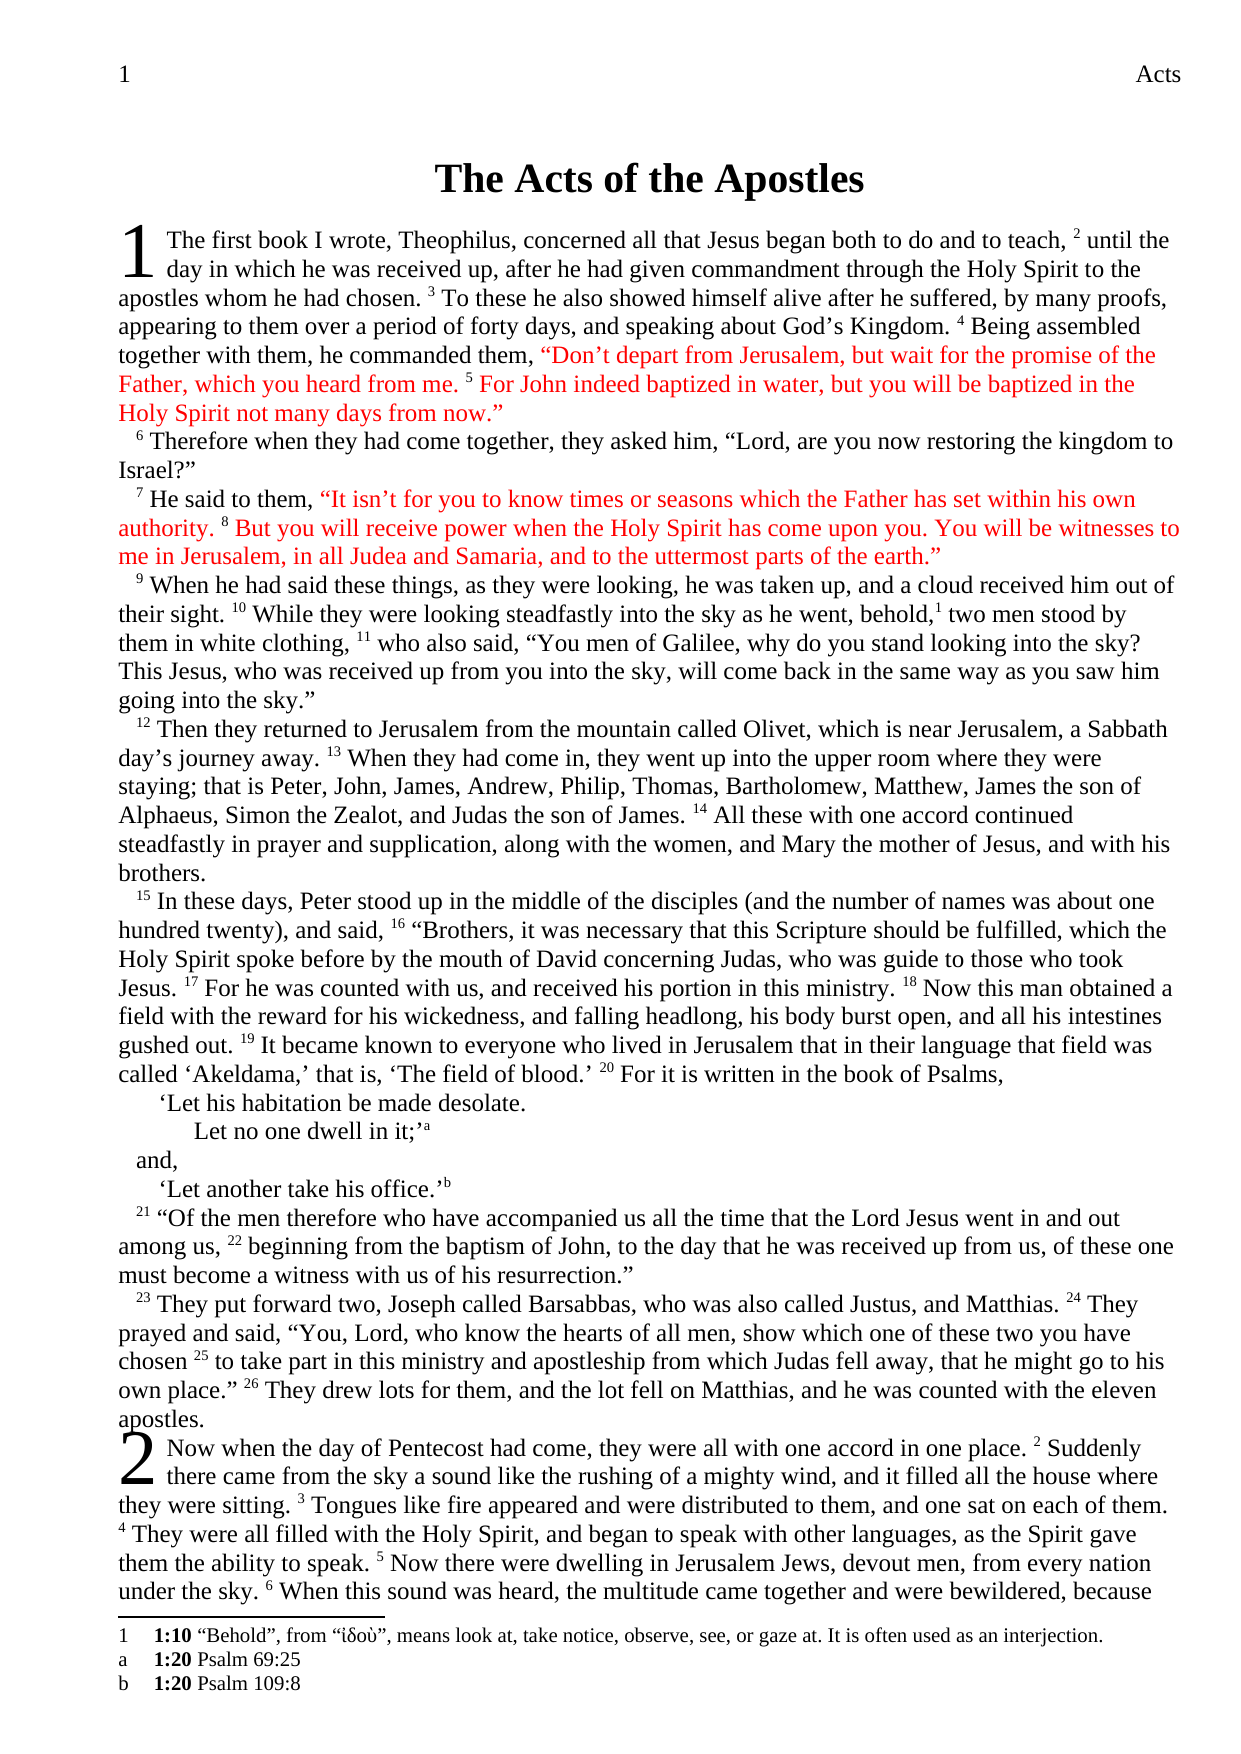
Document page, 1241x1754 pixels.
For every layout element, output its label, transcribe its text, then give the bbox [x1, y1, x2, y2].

text and, [118, 1145, 1181, 1174]
text Let no one dwell in it;’ [194, 1116, 1181, 1145]
text 21 “Of the men therefore who have accompanied us all the time that the Lord Jesus went in and out among us, 22 beginning from the baptism of John, to the day that he was received up from us, of these one must become a witness with us of his resurrection.” [118, 1203, 1181, 1289]
text 1:10 “Behold”, from “ἰδοὺ”, means look at, take notice, observe, see, or gaze at. It is often used as an interjection. [118, 1623, 1181, 1647]
text 12 Then they returned to Jerusalem from the mountain called Olivet, which is near Jerusalem, a Sabbath day’s journey away. 13 When they had come in, they went up into the upper room where they were staying; that is Peter, John, James, Andrew, Philip, Thomas, Bartholomew, Matthew, James the son of Alphaeus, Simon the Zealot, and Judas the son of James. 14 All these with one accord continued steadfastly in prayer and supplication, along with the women, and Mary the mother of Jesus, and with his brothers. [118, 714, 1181, 886]
text 1:20 Psalm 109:8 [118, 1671, 1181, 1695]
text 6 Therefore when they had come together, they asked him, “Lord, are you now restoring the kingdom to Israel?” [118, 426, 1181, 484]
text ‘Let his habitation be made desolate. [158, 1088, 1181, 1116]
text 1:20 Psalm 69:25 [118, 1647, 1181, 1671]
text ‘Let another take his office.’ [158, 1174, 1181, 1203]
text 7 He said to them, “It isn’t for you to know times or seasons which the Father has set within his own authority. 8 But you will receive power when the Holy Spirit has come upon you. You will be witnesses to me in Jerusalem, in all Judea and Samaria, and to the uttermost parts of the earth.” [118, 484, 1181, 570]
text 23 They put forward two, Joseph called Barsabbas, who was also called Justus, and Matthias. 24 They prayed and said, “You, Lord, who know the hearts of all men, show which one of these two you have chosen 25 to take part in this ministry and apostleship from which Judas fell away, that he might go to his own place.” 26 They drew lots for them, and the lot fell on Matthias, and he was counted with the eleven apostles. [118, 1289, 1181, 1433]
text 15 In these days, Peter stood up in the middle of the disciples (and the number of names was about one hundred twenty), and said, 16 “Brothers, it was necessary that this Scripture should be fulfilled, which the Holy Spirit spoke before by the mouth of David concerning Judas, who was guide to those who took Jesus. 17 For he was counted with us, and received his portion in this ministry. 18 Now this man obtained a field with the reward for his wickedness, and falling headlong, his body burst open, and all his intestines gushed out. 19 It became known to everyone who lived in Jerusalem that in their language that field was called ‘Akeldama,’ that is, ‘The field of blood.’ 20 For it is written in the book of Psalms, [118, 886, 1181, 1088]
text The Acts of the Apostles [118, 153, 1181, 201]
text 9 When he had said these things, as they were looking, he was taken up, and a cloud received him out of their sight. 10 While they were looking steadfastly into the sky as he went, behold, two men stood by them in white clothing, 11 who also said, “You men of Galilee, why do you stand looking into the sky? This Jesus, who was received up from you into the sky, will come back in the same way as you saw him going into the sky.” [118, 570, 1181, 714]
text 1The first book I wrote, Theophilus, concerned all that Jesus began both to do and to teach, 2 until the day in which he was received up, after he had given commandment through the Holy Spirit to the apostles whom he had chosen. 3 To these he also showed himself alive after he suffered, by many proofs, appearing to them over a period of forty days, and speaking about God’s Kingdom. 4 Being assembled together with them, he commanded them, “Don’t depart from Jerusalem, but wait for the promise of the Father, which you heard from me. 5 For John indeed baptized in water, but you will be baptized in the Holy Spirit not many days from now.” [118, 225, 1181, 426]
text 2Now when the day of Pentecost had come, they were all with one accord in one place. 2 Suddenly there came from the sky a sound like the rushing of a mighty wind, and it filled all the house where they were sitting. 3 Tongues like fire appeared and were distributed to them, and one sat on each of them. 4 They were all filled with the Holy Spirit, and began to speak with other languages, as the Spirit gave them the ability to speak. 5 Now there were dwelling in Jerusalem Jews, devout men, from every nation under the sky. 6 When this sound was heard, the multitude came together and were bewildered, because [118, 1433, 1181, 1605]
